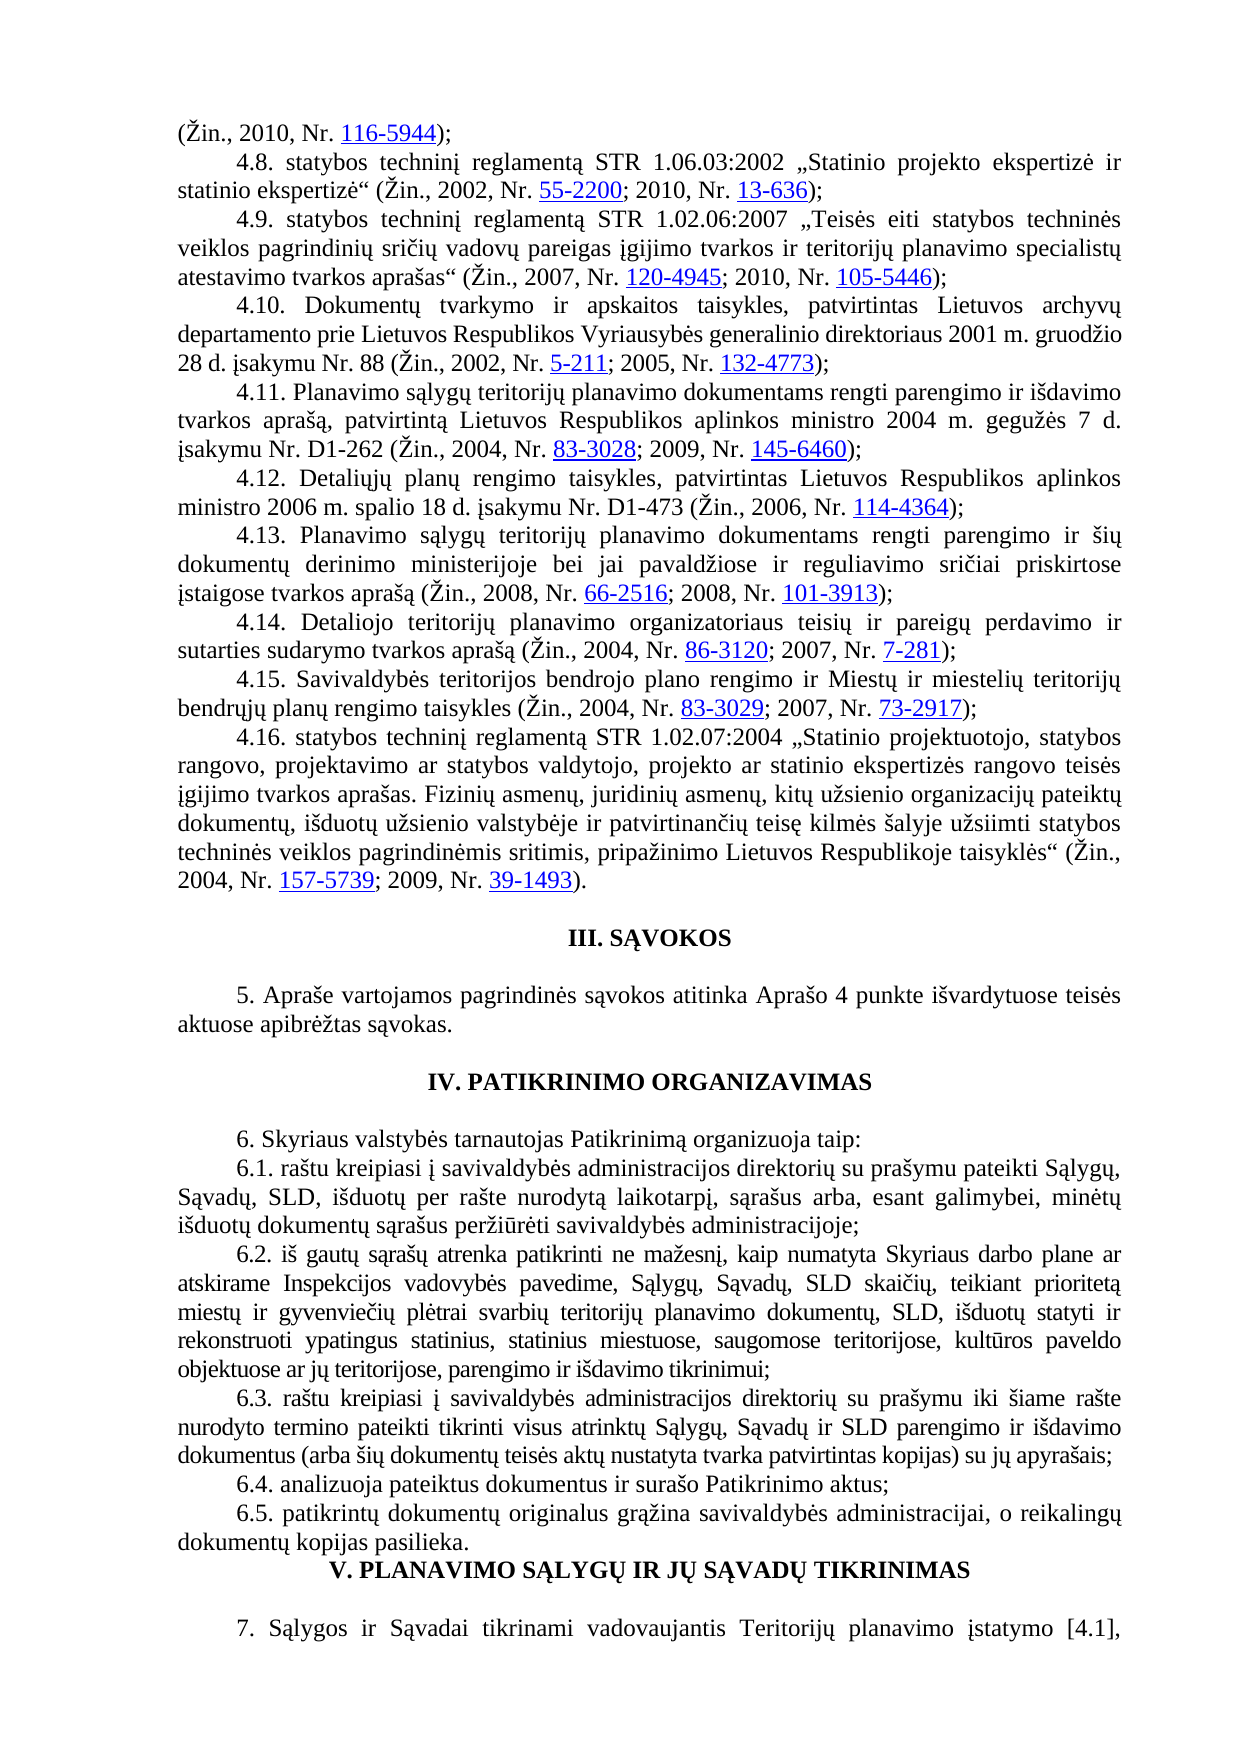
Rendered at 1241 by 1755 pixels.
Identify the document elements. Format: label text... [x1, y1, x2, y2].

text 4.13. Planavimo sąlygų teritorijų planavimo dokumentams rengti parengimo ir šių dokumentų derinimo ministerijoje bei jai pavaldžiose ir reguliavimo sričiai priskirtose įstaigose tvarkos aprašą (Žin., 2008, Nr. 66-2516; 2008, Nr. 101-3913); [177, 521, 1122, 607]
text III. SĄVOKOS [177, 923, 1122, 952]
text 7. Sąlygos ir Sąvadai tikrinami vadovaujantis Teritorijų planavimo įstatymo [4.1], [177, 1613, 1122, 1642]
text IV. PATIKRINIMO ORGANIZAVIMAS [177, 1067, 1122, 1096]
text 4.11. Planavimo sąlygų teritorijų planavimo dokumentams rengti parengimo ir išdavimo tvarkos aprašą, patvirtintą Lietuvos Respublikos aplinkos ministro 2004 m. gegužės 7 d. įsakymu Nr. D1-262 (Žin., 2004, Nr. 83-3028; 2009, Nr. 145-6460); [177, 377, 1122, 463]
text V. PLANAVIMO SĄLYGŲ IR JŲ SĄVADŲ TIKRINIMAS [177, 1556, 1122, 1584]
text 4.12. Detaliųjų planų rengimo taisykles, patvirtintas Lietuvos Respublikos aplinkos ministro 2006 m. spalio 18 d. įsakymu Nr. D1-473 (Žin., 2006, Nr. 114-4364); [177, 463, 1122, 521]
text (Žin., 2010, Nr. 116-5944); [177, 118, 1122, 147]
text 4.10. Dokumentų tvarkymo ir apskaitos taisykles, patvirtintas Lietuvos archyvų departamento prie Lietuvos Respublikos Vyriausybės generalinio direktoriaus 2001 m. gruodžio 28 d. įsakymu Nr. 88 (Žin., 2002, Nr. 5-211; 2005, Nr. 132-4773); [177, 291, 1122, 377]
text 6.3. raštu kreipiasi į savivaldybės administracijos direktorių su prašymu iki šiame rašte nurodyto termino pateikti tikrinti visus atrinktų Sąlygų, Sąvadų ir SLD parengimo ir išdavimo dokumentus (arba šių dokumentų teisės aktų nustatyta tvarka patvirtintas kopijas) su jų apyrašais; [177, 1383, 1122, 1469]
text 6.2. iš gautų sąrašų atrenka patikrinti ne mažesnį, kaip numatyta Skyriaus darbo plane ar atskirame Inspekcijos vadovybės pavedime, Sąlygų, Sąvadų, SLD skaičių, teikiant prioritetą miestų ir gyvenviečių plėtrai svarbių teritorijų planavimo dokumentų, SLD, išduotų statyti ir rekonstruoti ypatingus statinius, statinius miestuose, saugomose teritorijose, kultūros paveldo objektuose ar jų teritorijose, parengimo ir išdavimo tikrinimui; [177, 1239, 1122, 1383]
text 5. Apraše vartojamos pagrindinės sąvokos atitinka Aprašo 4 punkte išvardytuose teisės aktuose apibrėžtas sąvokas. [177, 981, 1122, 1038]
text 4.8. statybos techninį reglamentą STR 1.06.03:2002 „Statinio projekto ekspertizė ir statinio ekspertizė“ (Žin., 2002, Nr. 55-2200; 2010, Nr. 13-636); [177, 147, 1122, 204]
text 4.15. Savivaldybės teritorijos bendrojo plano rengimo ir Miestų ir miestelių teritorijų bendrųjų planų rengimo taisykles (Žin., 2004, Nr. 83-3029; 2007, Nr. 73-2917); [177, 664, 1122, 722]
text 4.14. Detaliojo teritorijų planavimo organizatoriaus teisių ir pareigų perdavimo ir sutarties sudarymo tvarkos aprašą (Žin., 2004, Nr. 86-3120; 2007, Nr. 7-281); [177, 607, 1122, 664]
text 6. Skyriaus valstybės tarnautojas Patikrinimą organizuoja taip: [177, 1124, 1122, 1153]
text 6.1. raštu kreipiasi į savivaldybės administracijos direktorių su prašymu pateikti Sąlygų, Sąvadų, SLD, išduotų per rašte nurodytą laikotarpį, sąrašus arba, esant galimybei, minėtų išduotų dokumentų sąrašus peržiūrėti savivaldybės administracijoje; [177, 1153, 1122, 1239]
text 4.16. statybos techninį reglamentą STR 1.02.07:2004 „Statinio projektuotojo, statybos rangovo, projektavimo ar statybos valdytojo, projekto ar statinio ekspertizės rangovo teisės įgijimo tvarkos aprašas. fizinių asmenų, juridinių asmenų, kitų užsienio organizacijų pateiktų dokumentų, išduotų užsienio valstybėje ir patvirtinančių teisę kilmės šalyje užsiimti statybos techninės veiklos pagrindinėmis sritimis, pripažinimo Lietuvos Respublikoje taisyklės“ (Žin., 2004, Nr. 157-5739; 2009, Nr. 39-1493). [177, 722, 1122, 894]
text 4.9. statybos techninį reglamentą STR 1.02.06:2007 „Teisės eiti statybos techninės veiklos pagrindinių sričių vadovų pareigas įgijimo tvarkos ir teritorijų planavimo specialistų atestavimo tvarkos aprašas“ (Žin., 2007, Nr. 120-4945; 2010, Nr. 105-5446); [177, 204, 1122, 291]
text 6.4. analizuoja pateiktus dokumentus ir surašo Patikrinimo aktus; [177, 1469, 1122, 1498]
text 6.5. patikrintų dokumentų originalus grąžina savivaldybės administracijai, o reikalingų dokumentų kopijas pasilieka. [177, 1498, 1122, 1556]
